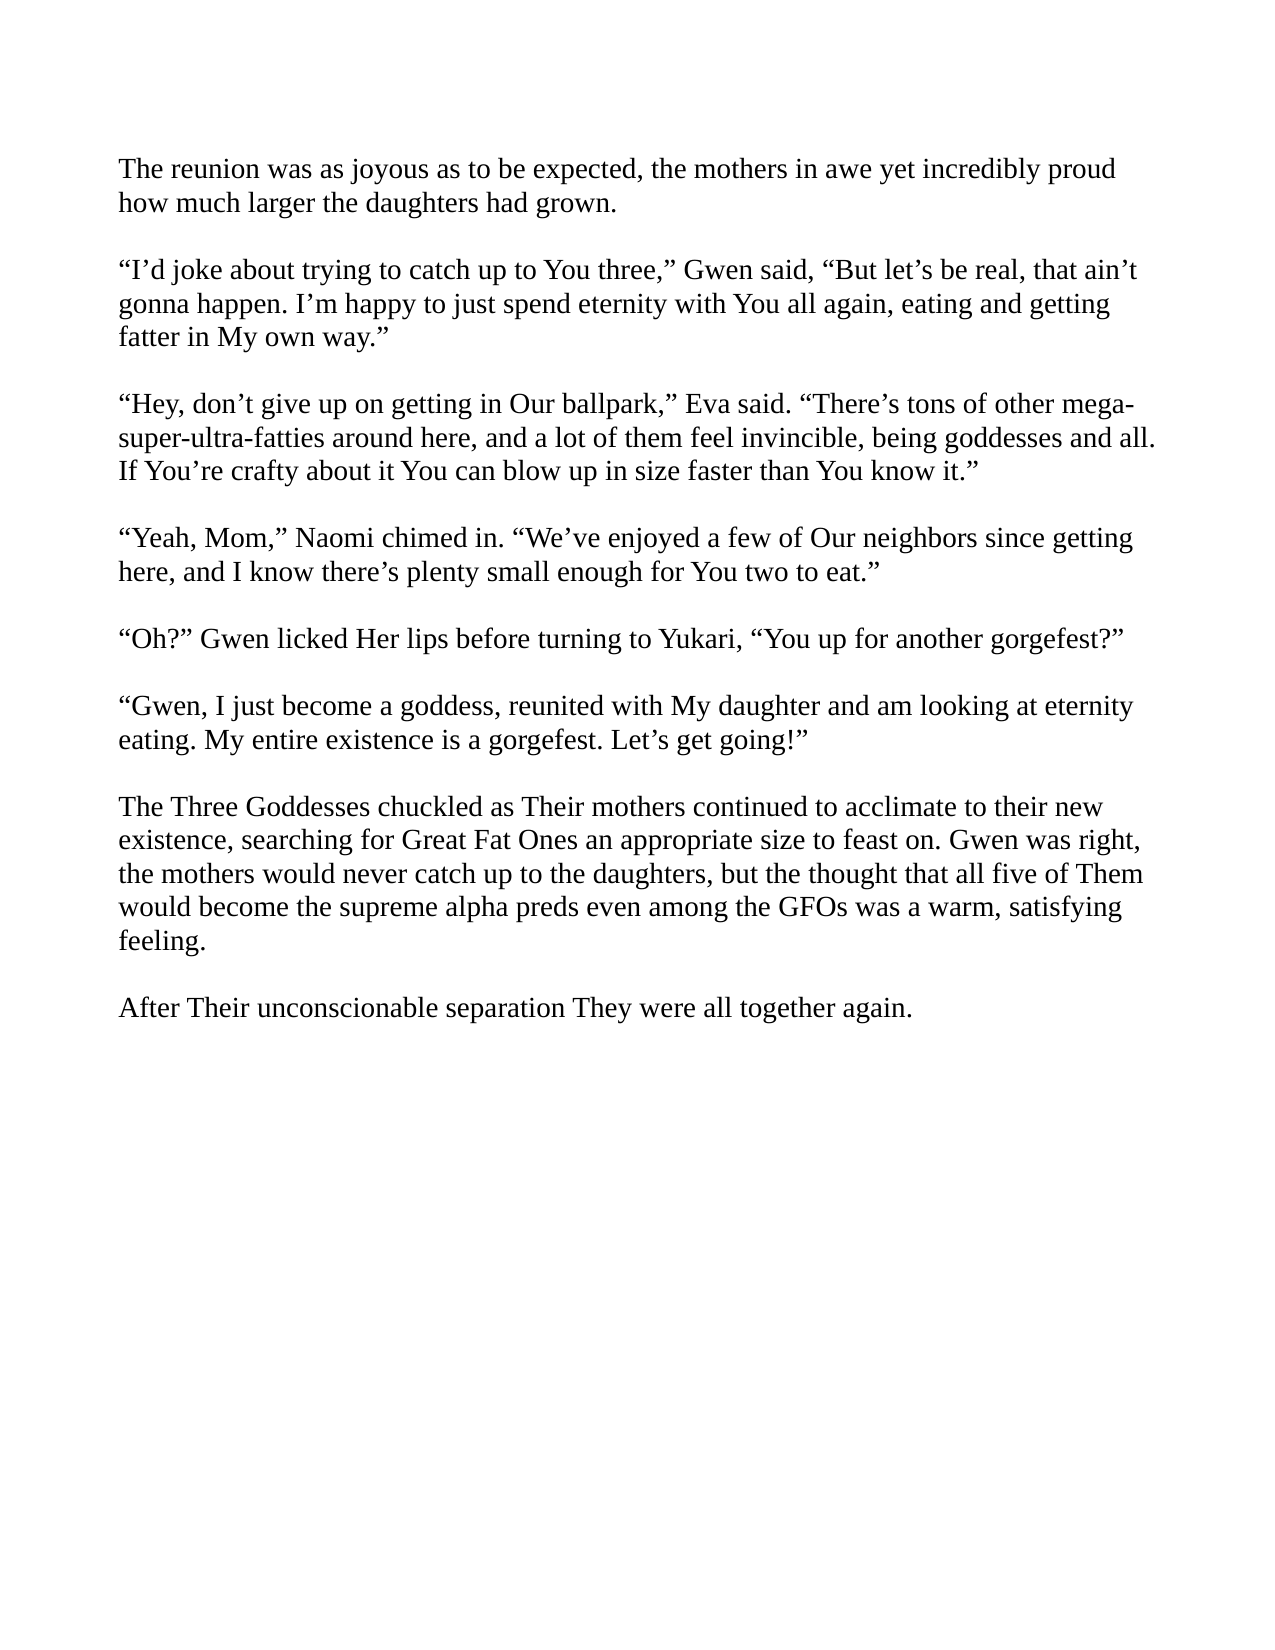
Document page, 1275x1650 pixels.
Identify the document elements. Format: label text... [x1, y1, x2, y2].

text After Their unconscionable separation They were all together again. [118, 990, 1157, 1024]
text “Gwen, I just become a goddess, reunited with My daughter and am looking at eternity eating. My entire existence is a gorgefest. Let’s get going!” [118, 688, 1157, 755]
text “I’d joke about trying to catch up to You three,” Gwen said, “But let’s be real, that ain’t gonna happen. I’m happy to just spend eternity with You all again, eating and getting fatter in My own way.” [118, 252, 1157, 353]
text “Oh?” Gwen licked Her lips before turning to Yukari, “You up for another gorgefest?” [118, 621, 1157, 655]
text The reunion was as joyous as to be expected, the mothers in awe yet incredibly proud how much larger the daughters had grown. [118, 152, 1157, 219]
text “Yeah, Mom,” Naomi chimed in. “We’ve enjoyed a few of Our neighbors since getting here, and I know there’s plenty small enough for You two to eat.” [118, 521, 1157, 588]
text “Hey, don’t give up on getting in Our ballpark,” Eva said. “There’s tons of other mega-super-ultra-fatties around here, and a lot of them feel invincible, being goddesses and all. If You’re crafty about it You can blow up in size faster than You know it.” [118, 386, 1157, 487]
text The Three Goddesses chuckled as Their mothers continued to acclimate to their new existence, searching for Great Fat Ones an appropriate size to feast on. Gwen was right, the mothers would never catch up to the daughters, but the thought that all five of Them would become the supreme alpha preds even among the GFOs was a warm, satisfying feeling. [118, 789, 1157, 957]
